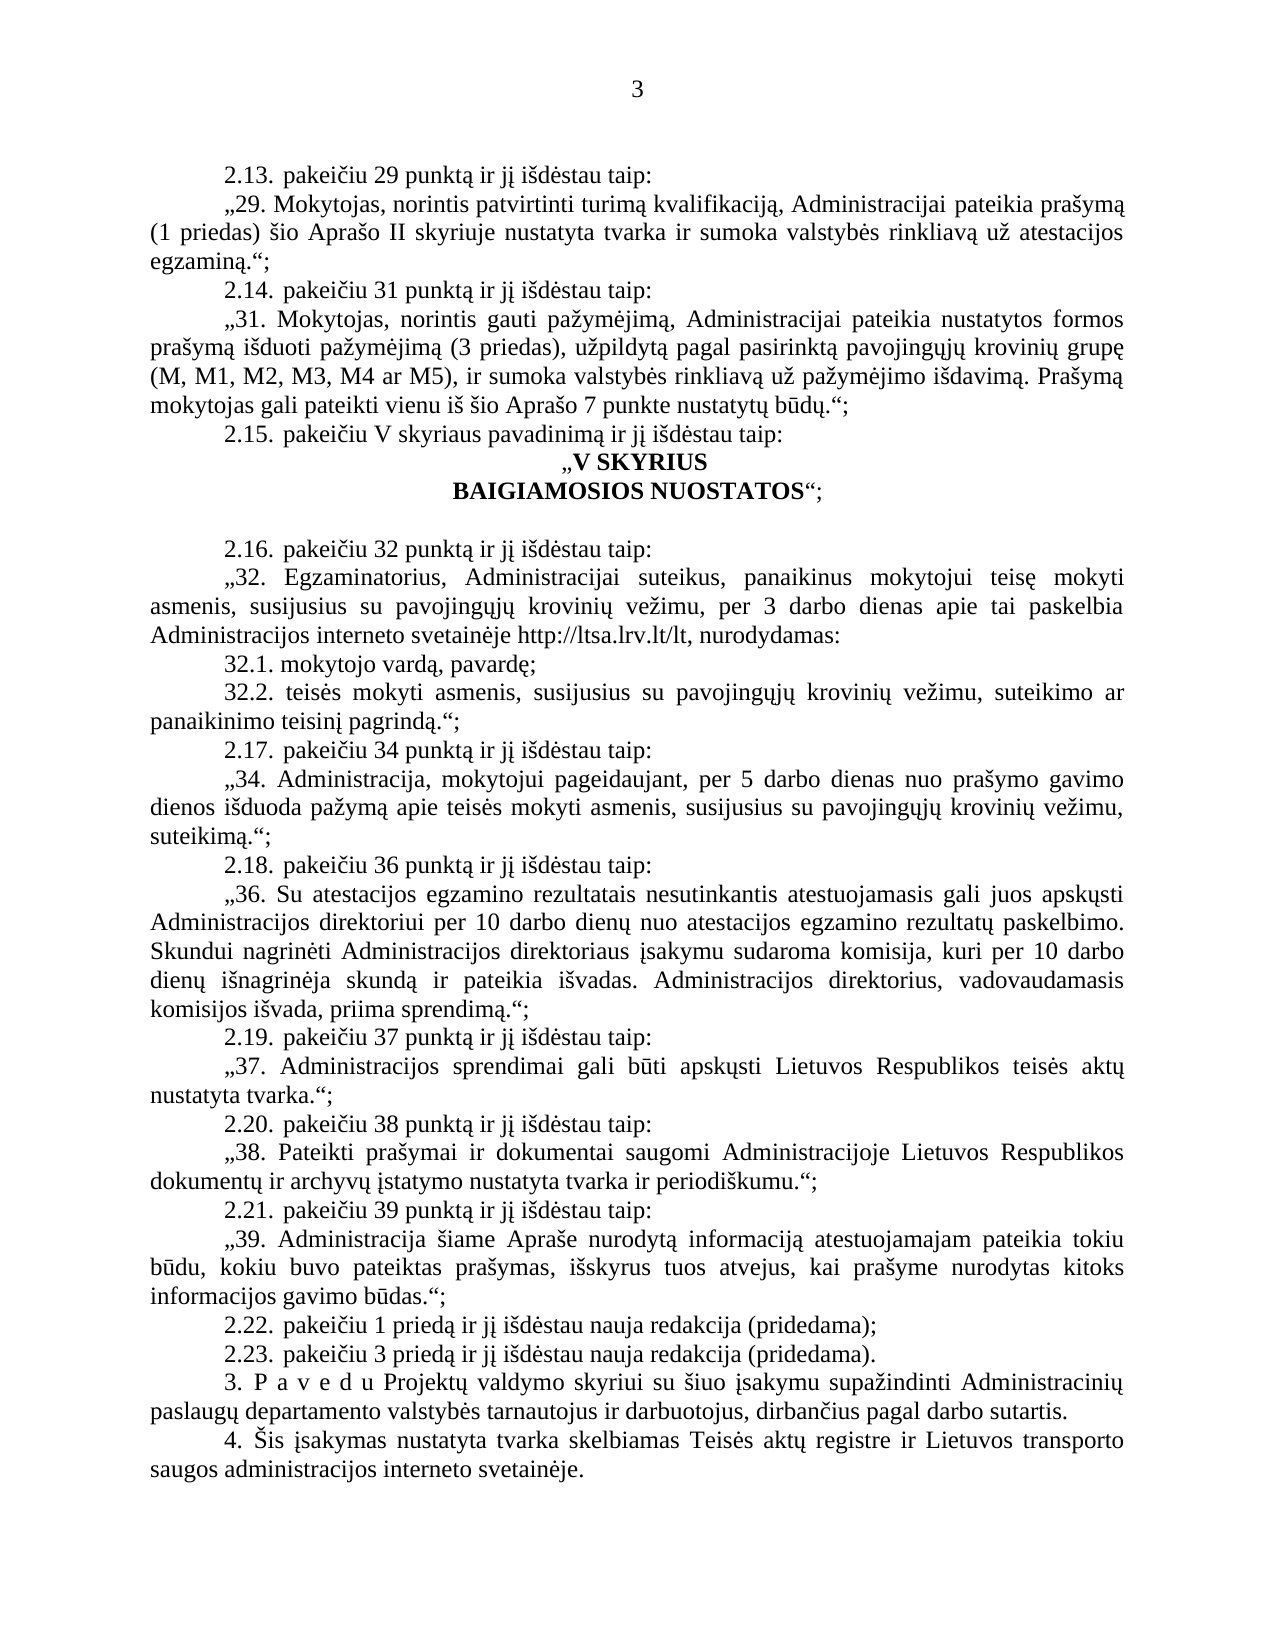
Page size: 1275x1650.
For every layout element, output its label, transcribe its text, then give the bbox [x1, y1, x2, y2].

text „36. Su atestacijos egzamino rezultatais nesutinkantis atestuojamasis gali juos apskųsti Administracijos direktoriui per 10 darbo dienų nuo atestacijos egzamino rezultatų paskelbimo. Skundui nagrinėti Administracijos direktoriaus įsakymu sudaroma komisija, kuri per 10 darbo dienų išnagrinėja skundą ir pateikia išvadas. Administracijos direktorius, vadovaudamasis komisijos išvada, priima sprendimą.“; [150, 879, 1125, 1022]
text 2.22. pakeičiu 1 priedą ir jį išdėstau nauja redakcija (pridedama); [150, 1310, 1125, 1339]
text 2.18. pakeičiu 36 punktą ir jį išdėstau taip: [150, 850, 1125, 879]
text 2.16. pakeičiu 32 punktą ir jį išdėstau taip: [150, 534, 1125, 562]
text 2.13. pakeičiu 29 punktą ir jį išdėstau taip: [150, 160, 1125, 189]
text 2.17. pakeičiu 34 punktą ir jį išdėstau taip: [150, 735, 1125, 764]
text „31. Mokytojas, norintis gauti pažymėjimą, Administracijai pateikia nustatytos formos prašymą išduoti pažymėjimą (3 priedas), užpildytą pagal pasirinktą pavojingųjų krovinių grupę (M, M1, M2, M3, M4 ar M5), ir sumoka valstybės rinkliavą už pažymėjimo išdavimą. Prašymą mokytojas gali pateikti vienu iš šio Aprašo 7 punkte nustatytų būdų.“; [150, 304, 1125, 419]
text 2.14. pakeičiu 31 punktą ir jį išdėstau taip: [150, 275, 1125, 304]
text BAIGIAMOSIOS NUOSTATOS“; [150, 476, 1125, 505]
text „39. Administracija šiame Apraše nurodytą informaciją atestuojamajam pateikia tokiu būdu, kokiu buvo pateiktas prašymas, išskyrus tuos atvejus, kai prašyme nurodytas kitoks informacijos gavimo būdas.“; [150, 1224, 1125, 1310]
text 32.1. mokytojo vardą, pavardę; [150, 649, 1125, 677]
text „29. Mokytojas, norintis patvirtinti turimą kvalifikaciją, Administracijai pateikia prašymą (1 priedas) šio Aprašo II skyriuje nustatyta tvarka ir sumoka valstybės rinkliavą už atestacijos egzaminą.“; [150, 189, 1125, 275]
text 32.2. teisės mokyti asmenis, susijusius su pavojingųjų krovinių vežimu, suteikimo ar panaikinimo teisinį pagrindą.“; [150, 677, 1125, 735]
text 2.21. pakeičiu 39 punktą ir jį išdėstau taip: [150, 1195, 1125, 1224]
text 2.15. pakeičiu V skyriaus pavadinimą ir jį išdėstau taip: [150, 419, 1125, 447]
text 2.19. pakeičiu 37 punktą ir jį išdėstau taip: [150, 1022, 1125, 1051]
text 4. Šis įsakymas nustatyta tvarka skelbiamas Teisės aktų registre ir Lietuvos transporto saugos administracijos interneto svetainėje. [150, 1425, 1125, 1482]
text 2.23. pakeičiu 3 priedą ir jį išdėstau nauja redakcija (pridedama). [150, 1339, 1125, 1367]
text 3. P a v e d u Projektų valdymo skyriui su šiuo įsakymu supažindinti Administracinių paslaugų departamento valstybės tarnautojus ir darbuotojus, dirbančius pagal darbo sutartis. [150, 1367, 1125, 1425]
text „38. Pateikti prašymai ir dokumentai saugomi Administracijoje Lietuvos Respublikos dokumentų ir archyvų įstatymo nustatyta tvarka ir periodiškumu.“; [150, 1137, 1125, 1195]
text 2.20. pakeičiu 38 punktą ir jį išdėstau taip: [150, 1109, 1125, 1137]
text „V SKYRIUS [150, 447, 1125, 476]
text „37. Administracijos sprendimai gali būti apskųsti Lietuvos Respublikos teisės aktų nustatyta tvarka.“; [150, 1051, 1125, 1109]
text „34. Administracija, mokytojui pageidaujant, per 5 darbo dienas nuo prašymo gavimo dienos išduoda pažymą apie teisės mokyti asmenis, susijusius su pavojingųjų krovinių vežimu, suteikimą.“; [150, 764, 1125, 850]
text „32. Egzaminatorius, Administracijai suteikus, panaikinus mokytojui teisę mokyti asmenis, susijusius su pavojingųjų krovinių vežimu, per 3 darbo dienas apie tai paskelbia Administracijos interneto svetainėje http://ltsa.lrv.lt/lt, nurodydamas: [150, 562, 1125, 649]
